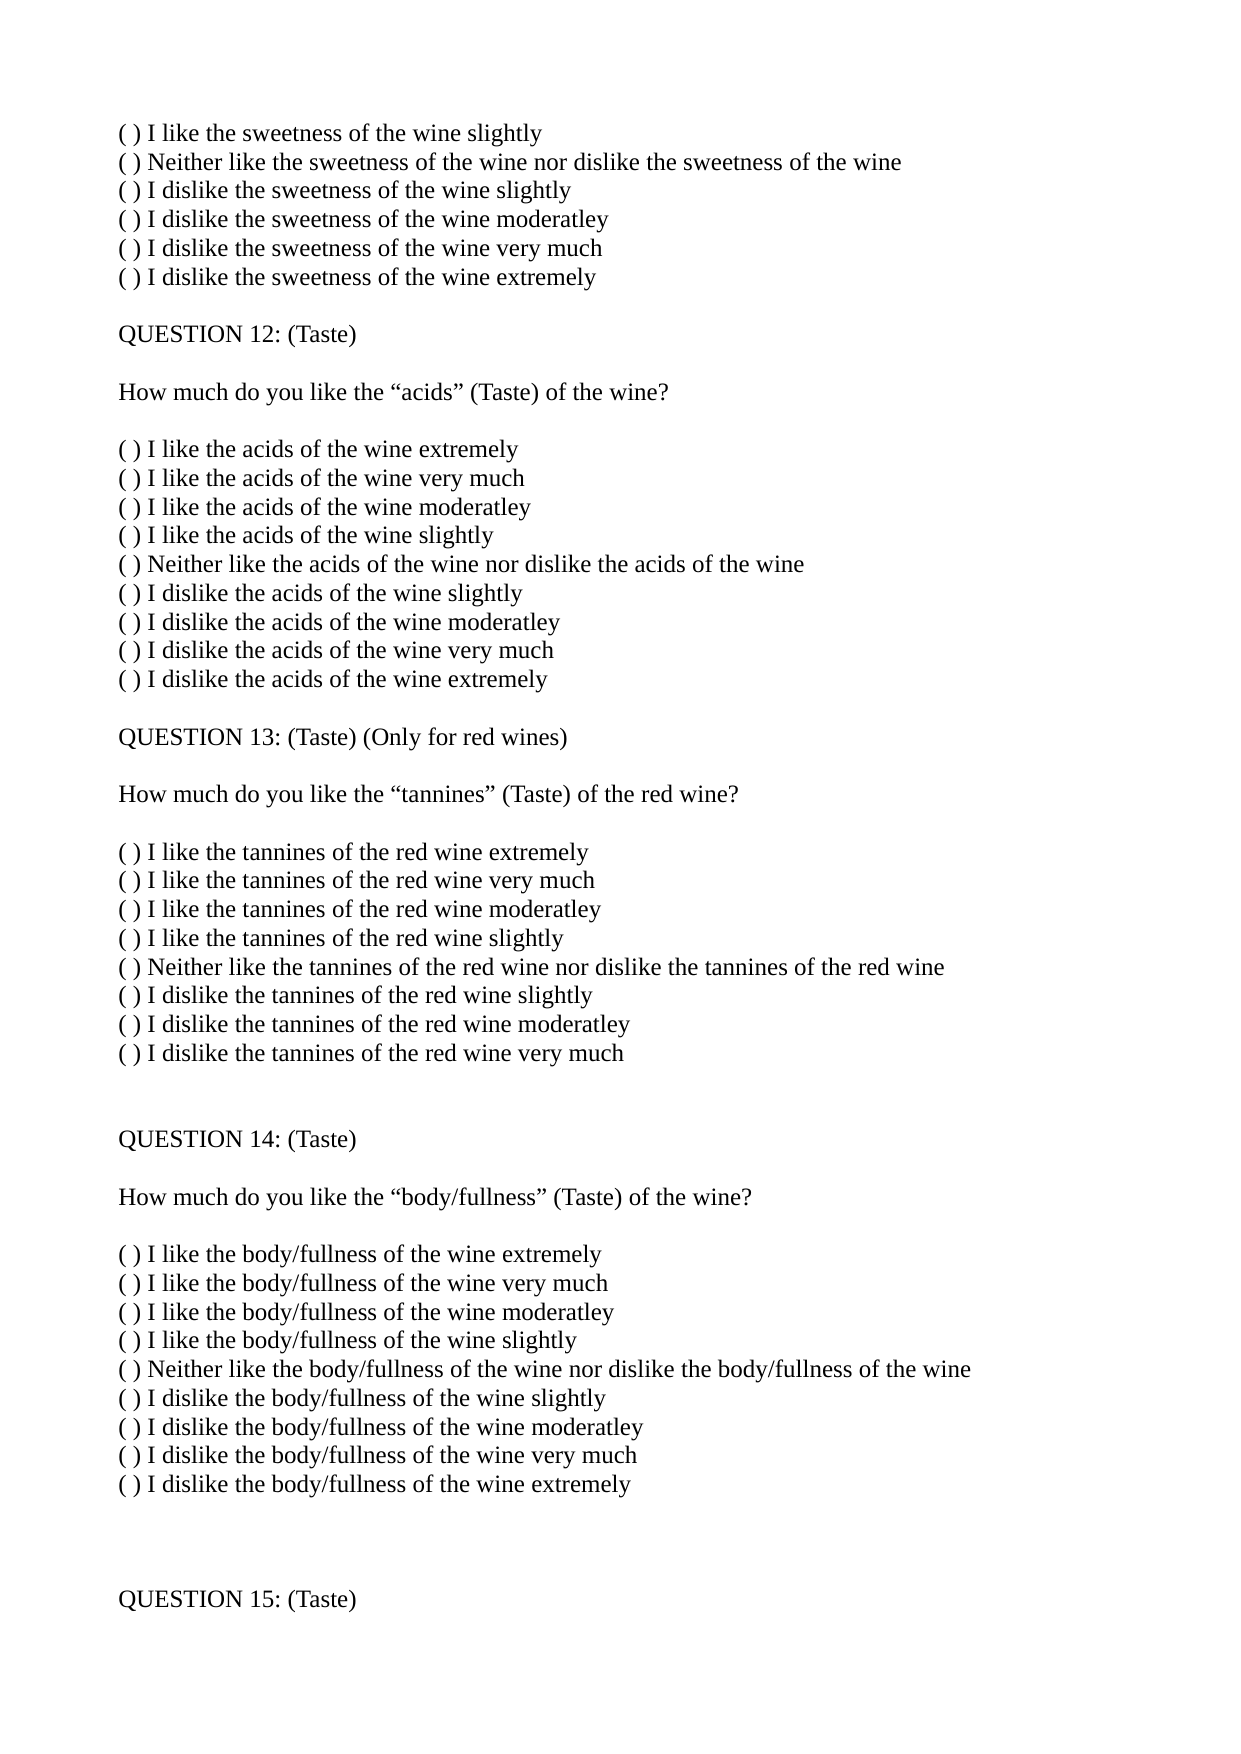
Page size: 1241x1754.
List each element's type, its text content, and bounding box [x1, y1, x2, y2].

text ( ) I dislike the body/fullness of the wine extremely [118, 1469, 1122, 1527]
text ( ) I dislike the acids of the wine slightly [118, 578, 1122, 607]
text ( ) I like the tannines of the red wine very much [118, 866, 1122, 894]
text ( ) I dislike the sweetness of the wine slightly [118, 176, 1122, 204]
text ( ) I like the tannines of the red wine moderatley [118, 894, 1122, 923]
text QUESTION 14: (Taste) [118, 1067, 1122, 1153]
text ( ) I dislike the tannines of the red wine moderatley [118, 1009, 1122, 1038]
text ( ) I like the acids of the wine extremely [118, 406, 1122, 463]
text ( ) I dislike the body/fullness of the wine moderatley [118, 1412, 1122, 1441]
text How much do you like the “acids” (Taste) of the wine? [118, 377, 1122, 406]
text ( ) I like the sweetness of the wine slightly [118, 118, 1122, 147]
text ( ) I dislike the body/fullness of the wine slightly [118, 1383, 1122, 1412]
text ( ) I like the acids of the wine very much [118, 463, 1122, 492]
text ( ) I dislike the sweetness of the wine moderatley [118, 204, 1122, 233]
text ( ) Neither like the sweetness of the wine nor dislike the sweetness of the wine [118, 147, 1122, 176]
text ( ) I dislike the tannines of the red wine very much [118, 1038, 1122, 1067]
text ( ) I like the acids of the wine slightly [118, 521, 1122, 549]
text ( ) I like the body/fullness of the wine moderatley [118, 1297, 1122, 1326]
text ( ) Neither like the acids of the wine nor dislike the acids of the wine [118, 549, 1122, 578]
text ( ) I like the body/fullness of the wine very much [118, 1268, 1122, 1297]
text QUESTION 12: (Taste) [118, 319, 1122, 348]
text ( ) I dislike the tannines of the red wine slightly [118, 981, 1122, 1009]
text ( ) I like the tannines of the red wine slightly [118, 923, 1122, 952]
text ( ) I like the body/fullness of the wine extremely [118, 1211, 1122, 1268]
text ( ) Neither like the body/fullness of the wine nor dislike the body/fullness of the wine [118, 1354, 1122, 1383]
text ( ) Neither like the tannines of the red wine nor dislike the tannines of the red wine [118, 952, 1122, 981]
text ( ) I dislike the sweetness of the wine very much [118, 233, 1122, 262]
text ( ) I dislike the body/fullness of the wine very much [118, 1441, 1122, 1469]
text ( ) I dislike the sweetness of the wine extremely [118, 262, 1122, 291]
text ( ) I dislike the acids of the wine moderatley [118, 607, 1122, 636]
text ( ) I like the acids of the wine moderatley [118, 492, 1122, 521]
text How much do you like the “body/fullness” (Taste) of the wine? [118, 1153, 1122, 1211]
text ( ) I dislike the acids of the wine very much [118, 636, 1122, 664]
text QUESTION 15: (Taste) [118, 1584, 1122, 1613]
text ( ) I dislike the acids of the wine extremely QUESTION 13: (Taste) (Only for red wines) How much do you like the “tannines” (Taste) of the red wine? ( ) I like the tannines of the red wine extremely [118, 664, 1122, 866]
text ( ) I like the body/fullness of the wine slightly [118, 1326, 1122, 1354]
